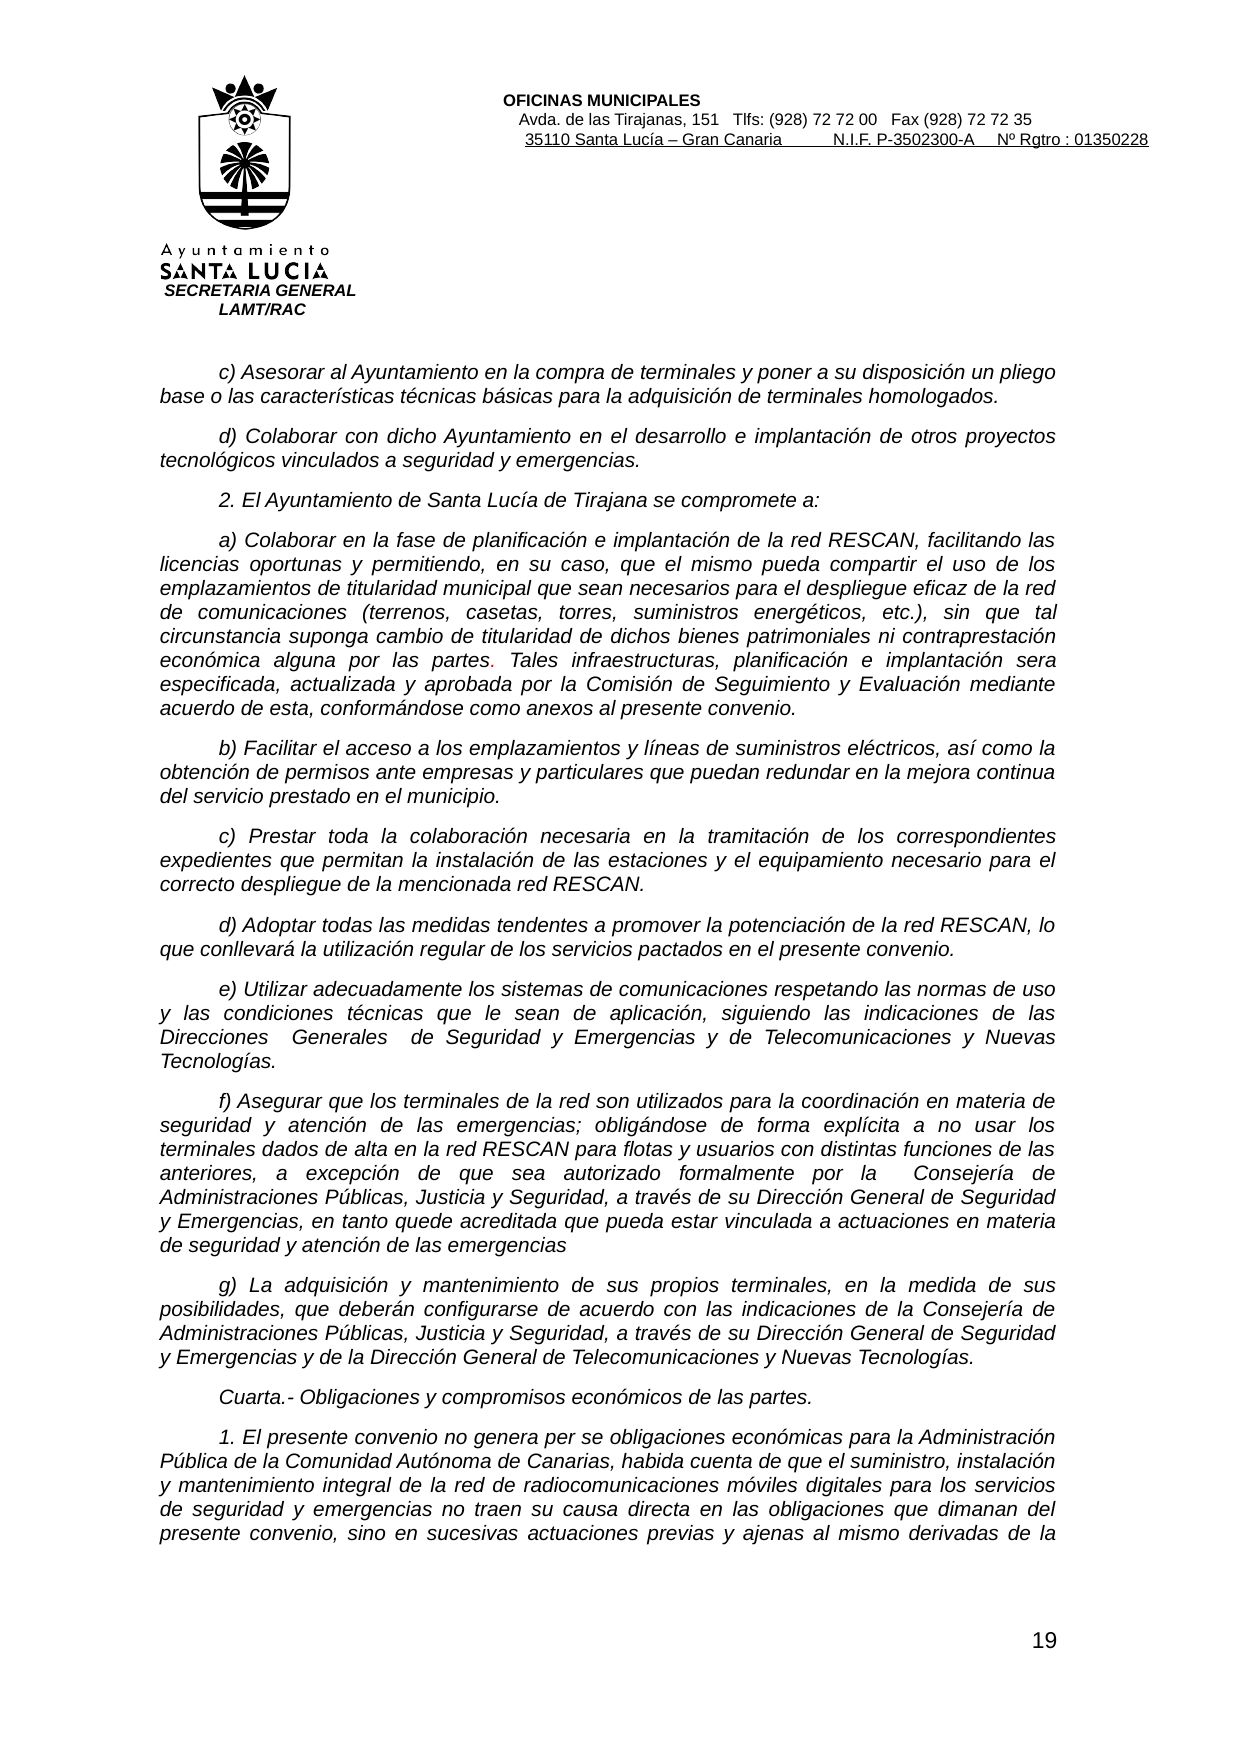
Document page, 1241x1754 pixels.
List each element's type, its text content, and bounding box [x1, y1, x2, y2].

text d) Colaborar con dicho Ayuntamiento en el desarrollo e implantación de otros proyectos tecnológicos vinculados a seguridad y emergencias. [159, 424, 1057, 472]
text c) Asesorar al Ayuntamiento en la compra de terminales y poner a su disposición un pliego base o las características técnicas básicas para la adquisición de terminales homologados. [159, 360, 1057, 408]
text 1. El presente convenio no genera per se obligaciones económicas para la Administración Pública de la Comunidad Autónoma de Canarias, habida cuenta de que el suministro, instalación y mantenimiento integral de la red de radiocomunicaciones móviles digitales para los servicios de seguridad y emergencias no traen su causa directa en las obligaciones que dimanan del presente convenio, sino en sucesivas actuaciones previas y ajenas al mismo derivadas de la [159, 1425, 1057, 1545]
text d) Adoptar todas las medidas tendentes a promover la potenciación de la red RESCAN, lo que conllevará la utilización regular de los servicios pactados en el presente convenio. [159, 912, 1057, 960]
text f) Asegurar que los terminales de la red son utilizados para la coordinación en materia de seguridad y atención de las emergencias; obligándose de forma explícita a no usar los terminales dados de alta en la red RESCAN para flotas y usuarios con distintas funciones de las anteriores, a excepción de que sea autorizado formalmente por la Consejería de Administraciones Públicas, Justicia y Seguridad, a través de su Dirección General de Seguridad y Emergencias, en tanto quede acreditada que pueda estar vinculada a actuaciones en materia de seguridad y atención de las emergencias [159, 1089, 1057, 1256]
text e) Utilizar adecuadamente los sistemas de comunicaciones respetando las normas de uso y las condiciones técnicas que le sean de aplicación, siguiendo las indicaciones de las Direcciones Generales de Seguridad y Emergencias y de Telecomunicaciones y Nuevas Tecnologías. [159, 977, 1057, 1072]
text g) La adquisición y mantenimiento de sus propios terminales, en la medida de sus posibilidades, que deberán configurarse de acuerdo con las indicaciones de la Consejería de Administraciones Públicas, Justicia y Seguridad, a través de su Dirección General de Seguridad y Emergencias y de la Dirección General de Telecomunicaciones y Nuevas Tecnologías. [159, 1273, 1057, 1368]
text Cuarta.- Obligaciones y compromisos económicos de las partes. [159, 1385, 1057, 1409]
text a) Colaborar en la fase de planificación e implantación de la red RESCAN, facilitando las licencias oportunas y permitiendo, en su caso, que el mismo pueda compartir el uso de los emplazamientos de titularidad municipal que sean necesarios para el despliegue eficaz de la red de comunicaciones (terrenos, casetas, torres, suministros energéticos, etc.), sin que tal circunstancia suponga cambio de titularidad de dichos bienes patrimoniales ni contraprestación económica alguna por las partes. Tales infraestructuras, planificación e implantación sera especificada, actualizada y aprobada por la Comisión de Seguimiento y Evaluación mediante acuerdo de esta, conformándose como anexos al presente convenio. [159, 528, 1057, 720]
text c) Prestar toda la colaboración necesaria en la tramitación de los correspondientes expedientes que permitan la instalación de las estaciones y el equipamiento necesario para el correcto despliegue de la mencionada red RESCAN. [159, 824, 1057, 896]
text b) Facilitar el acceso a los emplazamientos y líneas de suministros eléctricos, así como la obtención de permisos ante empresas y particulares que puedan redundar en la mejora continua del servicio prestado en el municipio. [159, 736, 1057, 808]
text 2. El Ayuntamiento de Santa Lucía de Tirajana se compromete a: [159, 488, 1057, 512]
